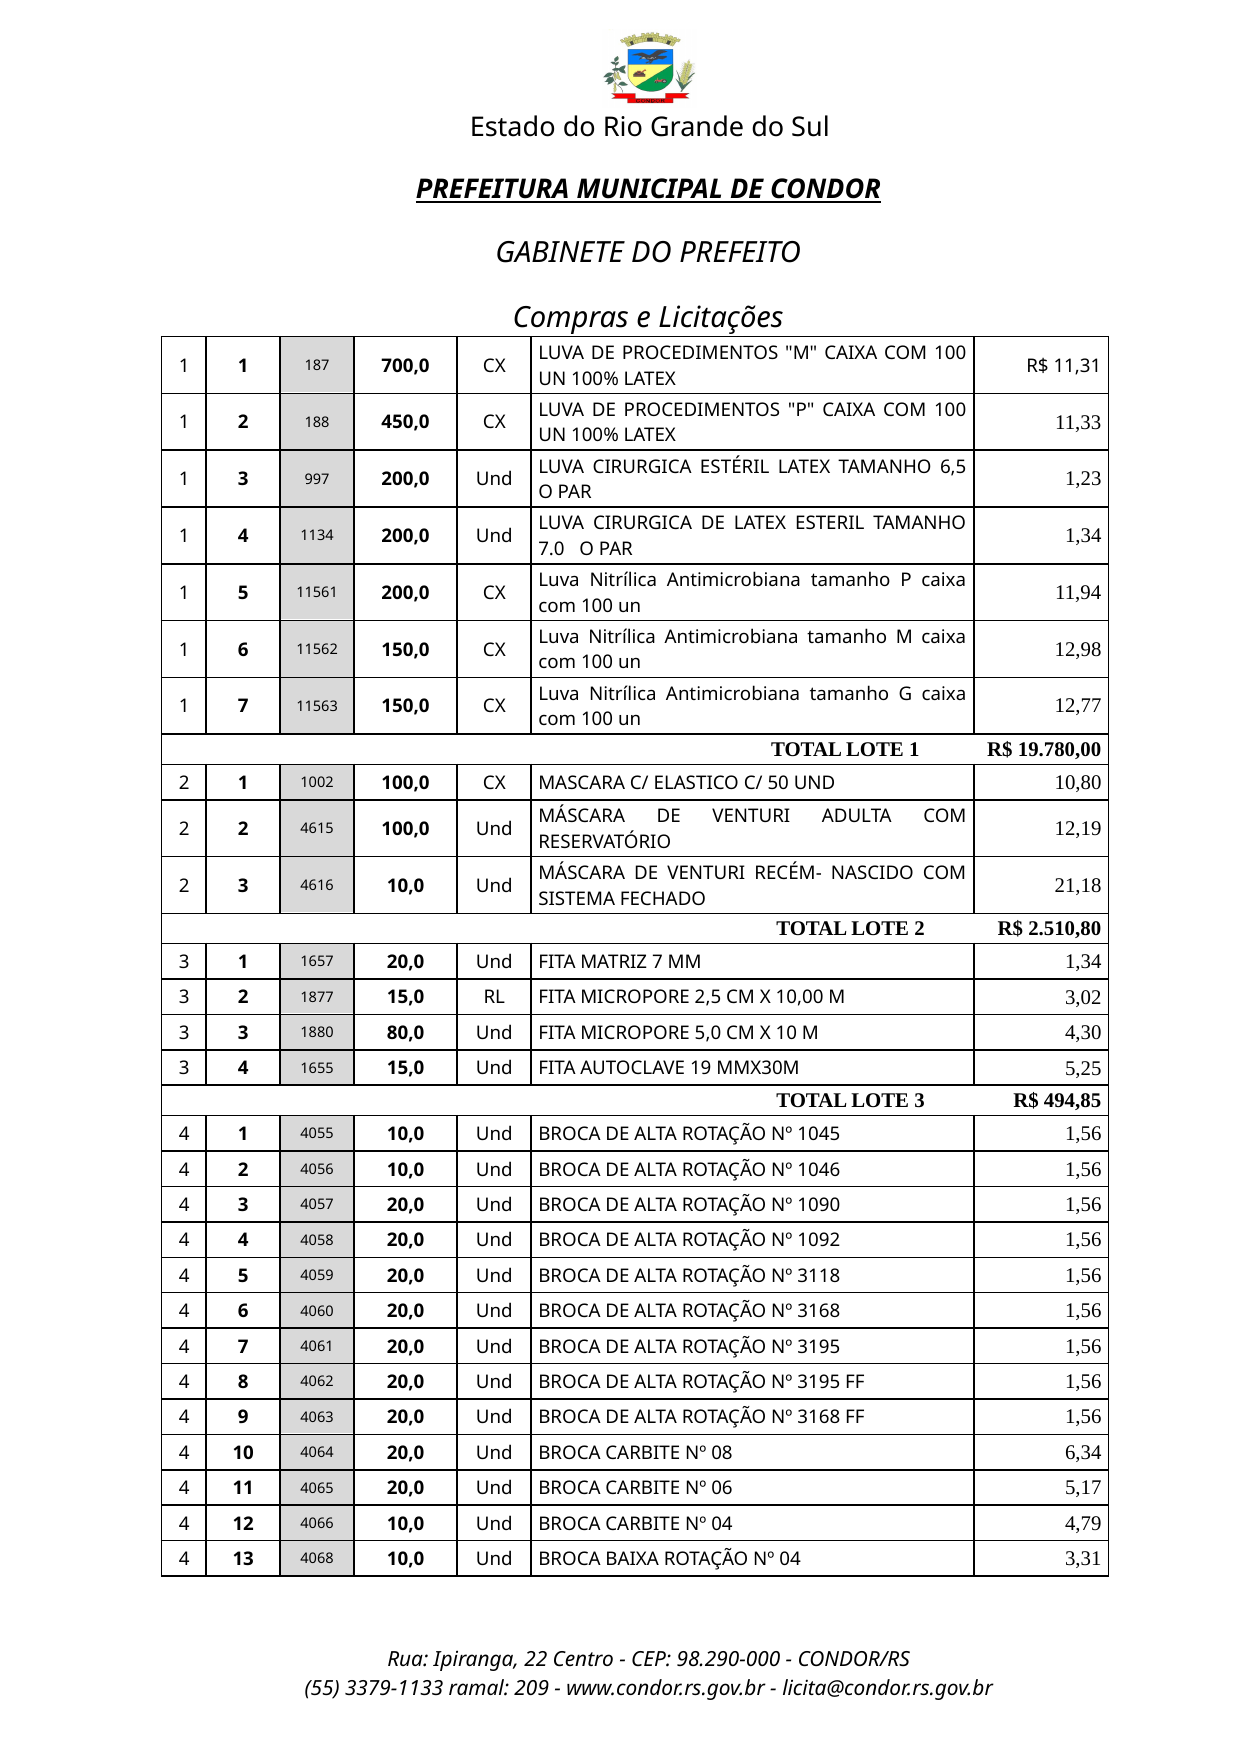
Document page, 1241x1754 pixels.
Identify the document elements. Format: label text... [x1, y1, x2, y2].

table_cell 1,56 [975, 1187, 1108, 1221]
table_cell BROCA CARBITE Nº 06 [532, 1471, 973, 1504]
table_cell 3 [162, 980, 205, 1013]
table_cell 1 [162, 451, 205, 506]
table_cell 4063 [281, 1400, 353, 1433]
table_cell Und [458, 1293, 530, 1327]
table_cell 1,34 [975, 508, 1108, 563]
table_cell Und [458, 1051, 530, 1084]
table_cell 5 [207, 565, 279, 619]
table_cell 20,0 [355, 1400, 456, 1433]
table_cell 10,0 [355, 1152, 456, 1186]
table_cell 4 [207, 1051, 279, 1084]
table_cell 11,94 [975, 565, 1108, 619]
table_cell 4064 [281, 1435, 353, 1469]
table_cell 997 [281, 451, 353, 506]
table_cell 1,56 [975, 1400, 1108, 1433]
table_cell 4058 [281, 1223, 353, 1256]
table_cell 100,0 [355, 765, 456, 799]
table_cell 12,77 [975, 678, 1108, 733]
table_cell LUVA DE PROCEDIMENTOS "M" CAIXA COM 100 UN 100% LATEX [532, 337, 973, 392]
table_cell 15,0 [355, 980, 456, 1013]
table_cell Und [458, 1364, 530, 1398]
table_cell 1,23 [975, 451, 1108, 506]
table_cell Und [458, 1506, 530, 1540]
table_cell BROCA DE ALTA ROTAÇÃO Nº 1092 [532, 1223, 973, 1256]
table_cell 2 [207, 980, 279, 1013]
table_cell 3 [162, 1051, 205, 1084]
table_cell 1 [162, 337, 205, 392]
table_cell 1134 [281, 508, 353, 563]
table_cell 2 [162, 765, 205, 799]
table_cell MÁSCARA DE VENTURI ADULTA COM RESERVATÓRIO [532, 801, 973, 856]
table_cell R$ 11,31 [975, 337, 1108, 392]
table_cell 4 [162, 1435, 205, 1469]
table_cell MÁSCARA DE VENTURI RECÉM- NASCIDO COM SISTEMA FECHADO [532, 857, 973, 912]
table_cell TOTAL LOTE 3 R$ 494,85 [162, 1086, 1108, 1115]
table_cell 11,33 [975, 394, 1108, 449]
table_cell Und [458, 451, 530, 506]
table_cell Luva Nitrílica Antimicrobiana tamanho P caixa com 100 un [532, 565, 973, 619]
table_cell 12,19 [975, 801, 1108, 856]
table_cell 4 [207, 508, 279, 563]
table_cell RL [458, 980, 530, 1013]
table_cell 4056 [281, 1152, 353, 1186]
table_cell 700,0 [355, 337, 456, 392]
table_cell 450,0 [355, 394, 456, 449]
table_cell 4,79 [975, 1506, 1108, 1540]
table_cell 1657 [281, 944, 353, 978]
table_cell 11562 [281, 621, 353, 676]
table_cell 1 [162, 508, 205, 563]
table_cell 20,0 [355, 1293, 456, 1327]
table_cell TOTAL LOTE 2 R$ 2.510,80 [162, 914, 1108, 943]
table_cell CX [458, 678, 530, 733]
table_cell 1,56 [975, 1116, 1108, 1150]
table_cell 20,0 [355, 1471, 456, 1504]
table_cell 4 [162, 1223, 205, 1256]
table_cell 4,30 [975, 1015, 1108, 1049]
table_cell BROCA DE ALTA ROTAÇÃO Nº 1045 [532, 1116, 973, 1150]
table_cell 10,80 [975, 765, 1108, 799]
table_cell Und [458, 1400, 530, 1433]
table_cell TOTAL LOTE 1 R$ 19.780,00 [162, 735, 1108, 763]
table_cell BROCA CARBITE Nº 04 [532, 1506, 973, 1540]
table_cell 1880 [281, 1015, 353, 1049]
table_cell 6,34 [975, 1435, 1108, 1469]
table_cell Und [458, 801, 530, 856]
table_cell 1,34 [975, 944, 1108, 978]
table_cell 4 [162, 1541, 205, 1575]
table_cell 1,56 [975, 1152, 1108, 1186]
table_cell BROCA DE ALTA ROTAÇÃO Nº 3195 FF [532, 1364, 973, 1398]
table_cell 1,56 [975, 1223, 1108, 1256]
table_cell 21,18 [975, 857, 1108, 912]
table_cell 3 [162, 944, 205, 978]
table_cell Luva Nitrílica Antimicrobiana tamanho G caixa com 100 un [532, 678, 973, 733]
table_cell Und [458, 1152, 530, 1186]
table_cell 10,0 [355, 1541, 456, 1575]
table_cell 3 [162, 1015, 205, 1049]
table_cell 3 [207, 451, 279, 506]
table_cell 3 [207, 1187, 279, 1221]
table_cell 10 [207, 1435, 279, 1469]
table_cell BROCA CARBITE Nº 08 [532, 1435, 973, 1469]
table_cell 4615 [281, 801, 353, 856]
table_cell 7 [207, 1329, 279, 1363]
table_cell 1 [162, 394, 205, 449]
table_cell 4 [162, 1258, 205, 1292]
table_cell 4055 [281, 1116, 353, 1150]
table_cell 3,02 [975, 980, 1108, 1013]
table_cell 1877 [281, 980, 353, 1013]
table_cell 20,0 [355, 1187, 456, 1221]
table_cell Und [458, 1541, 530, 1575]
table_cell 187 [281, 337, 353, 392]
table_cell 4 [162, 1471, 205, 1504]
table_cell 4 [207, 1223, 279, 1256]
table_cell 1,56 [975, 1364, 1108, 1398]
table_cell 13 [207, 1541, 279, 1575]
table_cell LUVA CIRURGICA DE LATEX ESTERIL TAMANHO 7.0 O PAR [532, 508, 973, 563]
table_cell Und [458, 508, 530, 563]
table_cell Und [458, 944, 530, 978]
table_cell 10,0 [355, 1506, 456, 1540]
table_cell 4061 [281, 1329, 353, 1363]
table_cell 5,17 [975, 1471, 1108, 1504]
table_cell 20,0 [355, 944, 456, 978]
table_cell 4 [162, 1400, 205, 1433]
table_cell 1 [207, 765, 279, 799]
table_cell 1,56 [975, 1293, 1108, 1327]
table_cell 2 [162, 801, 205, 856]
table_cell 150,0 [355, 678, 456, 733]
table_cell 1,56 [975, 1258, 1108, 1292]
table_cell 2 [207, 1152, 279, 1186]
table_cell 4059 [281, 1258, 353, 1292]
table_cell 188 [281, 394, 353, 449]
table_cell 1 [207, 944, 279, 978]
table_cell CX [458, 765, 530, 799]
table_cell 200,0 [355, 565, 456, 619]
table_cell Und [458, 1329, 530, 1363]
table_cell 4060 [281, 1293, 353, 1327]
table_cell 4057 [281, 1187, 353, 1221]
table_cell 1 [207, 1116, 279, 1150]
table_cell 9 [207, 1400, 279, 1433]
table_cell FITA MICROPORE 5,0 CM X 10 M [532, 1015, 973, 1049]
table_cell 6 [207, 1293, 279, 1327]
table_cell 7 [207, 678, 279, 733]
table_cell 10,0 [355, 857, 456, 912]
table_cell BROCA DE ALTA ROTAÇÃO Nº 3168 [532, 1293, 973, 1327]
table_cell LUVA DE PROCEDIMENTOS "P" CAIXA COM 100 UN 100% LATEX [532, 394, 973, 449]
table_cell 4 [162, 1364, 205, 1398]
table_cell 1 [162, 621, 205, 676]
table_cell 6 [207, 621, 279, 676]
table_cell 11561 [281, 565, 353, 619]
table_cell 4616 [281, 857, 353, 912]
table_cell Und [458, 1116, 530, 1150]
table_cell FITA AUTOCLAVE 19 MMX30M [532, 1051, 973, 1084]
table_cell 20,0 [355, 1364, 456, 1398]
table_cell 10,0 [355, 1116, 456, 1150]
table_cell 4 [162, 1116, 205, 1150]
table_cell 1,56 [975, 1329, 1108, 1363]
table_cell 4 [162, 1187, 205, 1221]
table_cell 3 [207, 857, 279, 912]
table_cell 20,0 [355, 1258, 456, 1292]
table_cell 20,0 [355, 1223, 456, 1256]
table_cell 4 [162, 1152, 205, 1186]
table_cell Und [458, 1223, 530, 1256]
table_cell Und [458, 1187, 530, 1221]
table_cell 4068 [281, 1541, 353, 1575]
table_cell Luva Nitrílica Antimicrobiana tamanho M caixa com 100 un [532, 621, 973, 676]
table_cell 4066 [281, 1506, 353, 1540]
table_cell 1 [162, 678, 205, 733]
table_cell 4062 [281, 1364, 353, 1398]
table_cell 15,0 [355, 1051, 456, 1084]
table_cell 4 [162, 1293, 205, 1327]
table_cell 20,0 [355, 1329, 456, 1363]
table_cell 3 [207, 1015, 279, 1049]
table_cell CX [458, 337, 530, 392]
table_cell CX [458, 621, 530, 676]
table_cell 80,0 [355, 1015, 456, 1049]
table_cell 11 [207, 1471, 279, 1504]
table_cell 2 [207, 394, 279, 449]
table_cell Und [458, 1015, 530, 1049]
table_cell 1 [162, 565, 205, 619]
table_cell Und [458, 857, 530, 912]
table_cell BROCA DE ALTA ROTAÇÃO Nº 3195 [532, 1329, 973, 1363]
table_cell FITA MATRIZ 7 MM [532, 944, 973, 978]
table_cell LUVA CIRURGICA ESTÉRIL LATEX TAMANHO 6,5 O PAR [532, 451, 973, 506]
table_cell 3,31 [975, 1541, 1108, 1575]
table_cell Und [458, 1471, 530, 1504]
table_cell CX [458, 565, 530, 619]
table_cell 12,98 [975, 621, 1108, 676]
table_cell 8 [207, 1364, 279, 1398]
table_cell 11563 [281, 678, 353, 733]
table_cell 2 [162, 857, 205, 912]
table_cell 150,0 [355, 621, 456, 676]
table_cell 200,0 [355, 451, 456, 506]
table_cell BROCA DE ALTA ROTAÇÃO Nº 3118 [532, 1258, 973, 1292]
table_cell 1 [207, 337, 279, 392]
table_cell MASCARA C/ ELASTICO C/ 50 UND [532, 765, 973, 799]
table_cell 200,0 [355, 508, 456, 563]
table_cell Und [458, 1258, 530, 1292]
table_cell 20,0 [355, 1435, 456, 1469]
table_cell 2 [207, 801, 279, 856]
table_cell BROCA DE ALTA ROTAÇÃO Nº 1090 [532, 1187, 973, 1221]
table_cell BROCA DE ALTA ROTAÇÃO Nº 3168 FF [532, 1400, 973, 1433]
table_cell 5,25 [975, 1051, 1108, 1084]
table_cell 4 [162, 1506, 205, 1540]
table_cell BROCA BAIXA ROTAÇÃO Nº 04 [532, 1541, 973, 1575]
table_cell Und [458, 1435, 530, 1469]
table_cell BROCA DE ALTA ROTAÇÃO Nº 1046 [532, 1152, 973, 1186]
table_cell 1002 [281, 765, 353, 799]
table_cell 1655 [281, 1051, 353, 1084]
table_cell 4065 [281, 1471, 353, 1504]
table_cell 4 [162, 1329, 205, 1363]
table_cell CX [458, 394, 530, 449]
table_cell FITA MICROPORE 2,5 CM X 10,00 M [532, 980, 973, 1013]
table_cell 12 [207, 1506, 279, 1540]
table_cell 5 [207, 1258, 279, 1292]
table_cell 100,0 [355, 801, 456, 856]
